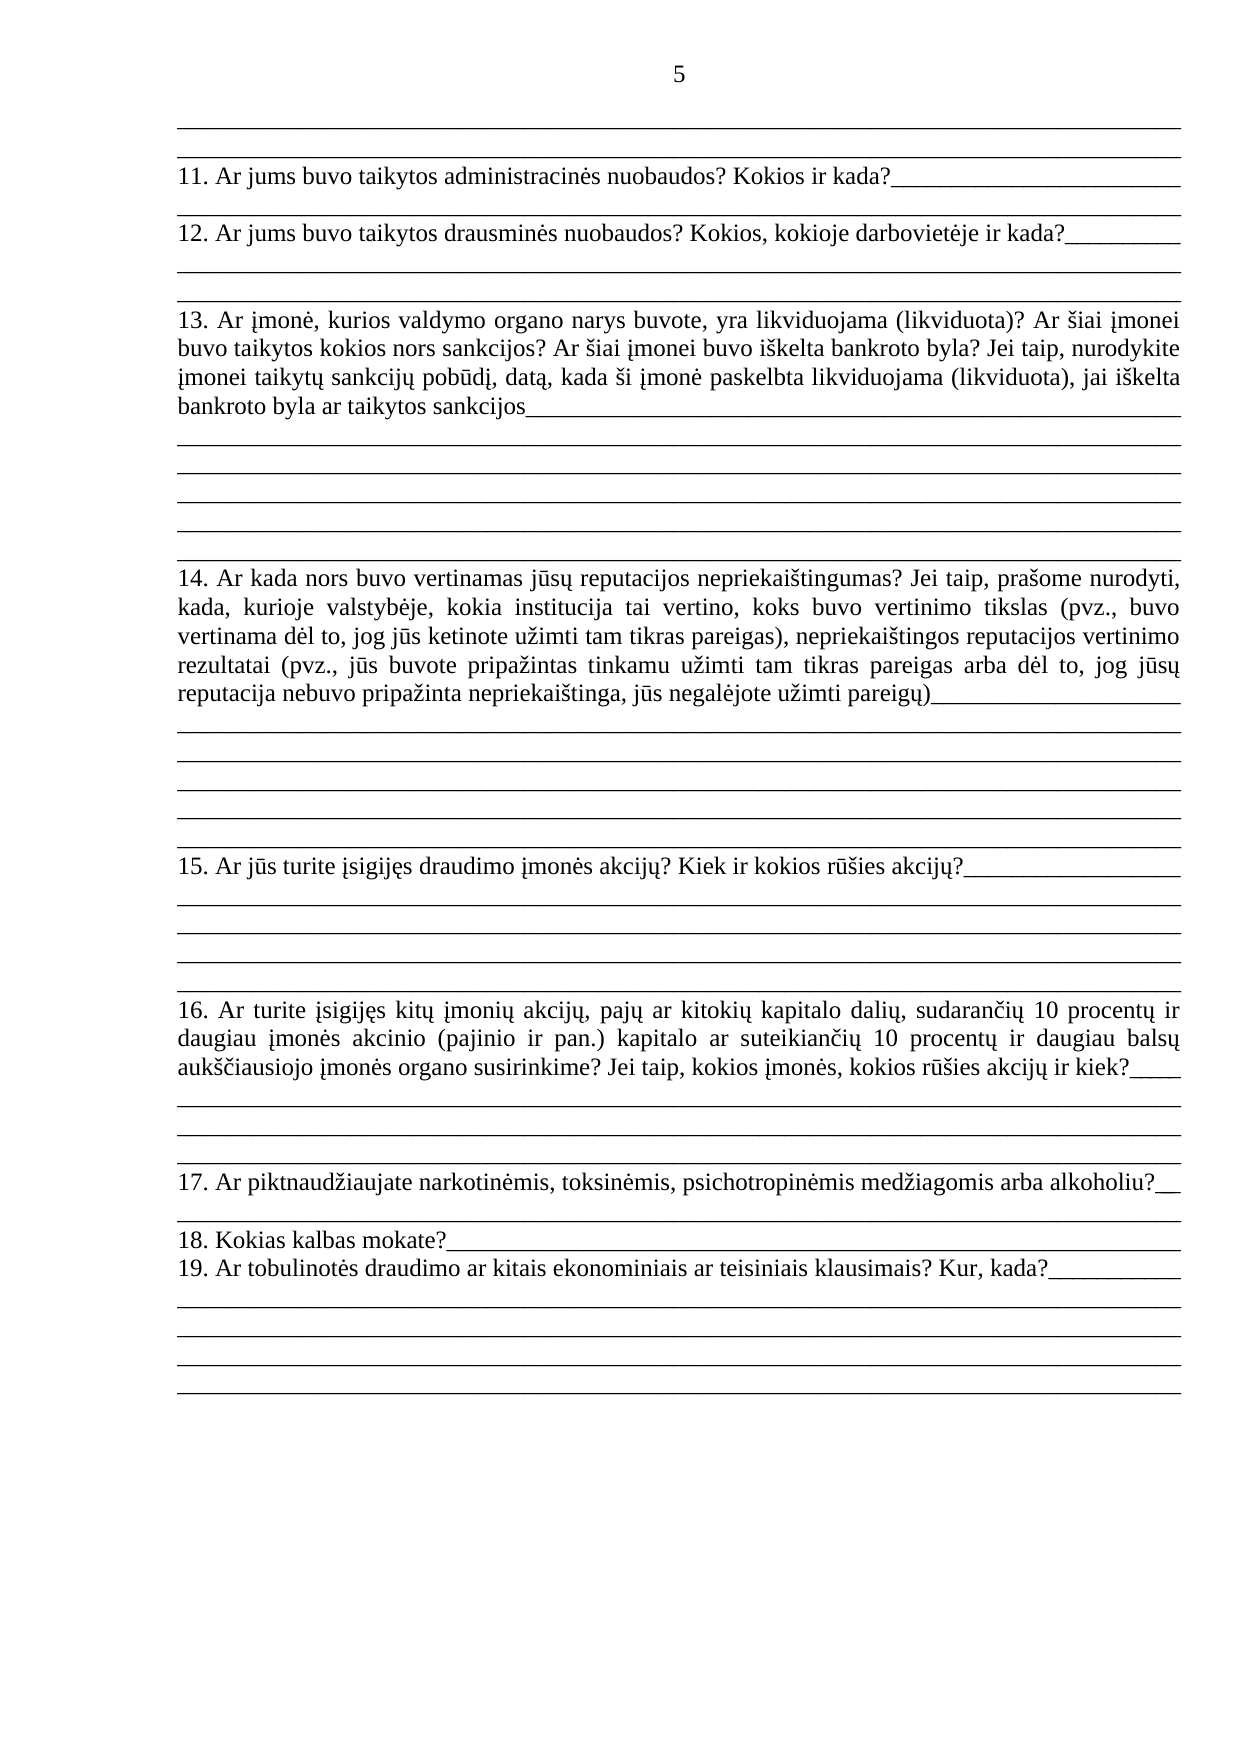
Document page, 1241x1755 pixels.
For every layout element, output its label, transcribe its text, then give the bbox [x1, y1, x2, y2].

text 17. Ar piktnaudžiaujate narkotinėmis, toksinėmis, psichotropinėmis medžiagomis arba alkoholiu? [177, 1167, 1181, 1196]
text 15. Ar jūs turite įsigijęs draudimo įmonės akcijų? Kiek ir kokios rūšies akcijų? [177, 851, 1181, 880]
text 12. Ar jums buvo taikytos drausminės nuobaudos? Kokios, kokioje darbovietėje ir kada? [177, 218, 1181, 247]
text 14. Ar kada nors buvo vertinamas jūsų reputacijos nepriekaištingumas? Jei taip, prašome nurodyti, kada, kurioje valstybėje, kokia institucija tai vertino, koks buvo vertinimo tikslas (pvz., buvo vertinama dėl to, jog jūs ketinote užimti tam tikras pareigas), nepriekaištingos reputacijos vertinimo rezultatai (pvz., jūs buvote pripažintas tinkamu užimti tam tikras pareigas arba dėl to, jog jūsų reputacija nebuvo pripažinta nepriekaištinga, jūs negalėjote užimti pareigų) [177, 563, 1181, 707]
text 19. Ar tobulinotės draudimo ar kitais ekonominiais ar teisiniais klausimais? Kur, kada? [177, 1253, 1181, 1282]
text 13. Ar įmonė, kurios valdymo organo narys buvote, yra likviduojama (likviduota)? Ar šiai įmonei buvo taikytos kokios nors sankcijos? Ar šiai įmonei buvo iškelta bankroto byla? Jei taip, nurodykite įmonei taikytų sankcijų pobūdį, datą, kada ši įmonė paskelbta likviduojama (likviduota), jai iškelta bankroto byla ar taikytos sankcijos [177, 305, 1181, 420]
text 11. Ar jums buvo taikytos administracinės nuobaudos? Kokios ir kada? [177, 161, 1181, 190]
text 18. Kokias kalbas mokate? [177, 1225, 1181, 1253]
text 16. Ar turite įsigijęs kitų įmonių akcijų, pajų ar kitokių kapitalo dalių, sudarančių 10 procentų ir daugiau įmonės akcinio (pajinio ir pan.) kapitalo ar suteikiančių 10 procentų ir daugiau balsų aukščiausiojo įmonės organo susirinkime? Jei taip, kokios įmonės, kokios rūšies akcijų ir kiek? [177, 995, 1181, 1081]
